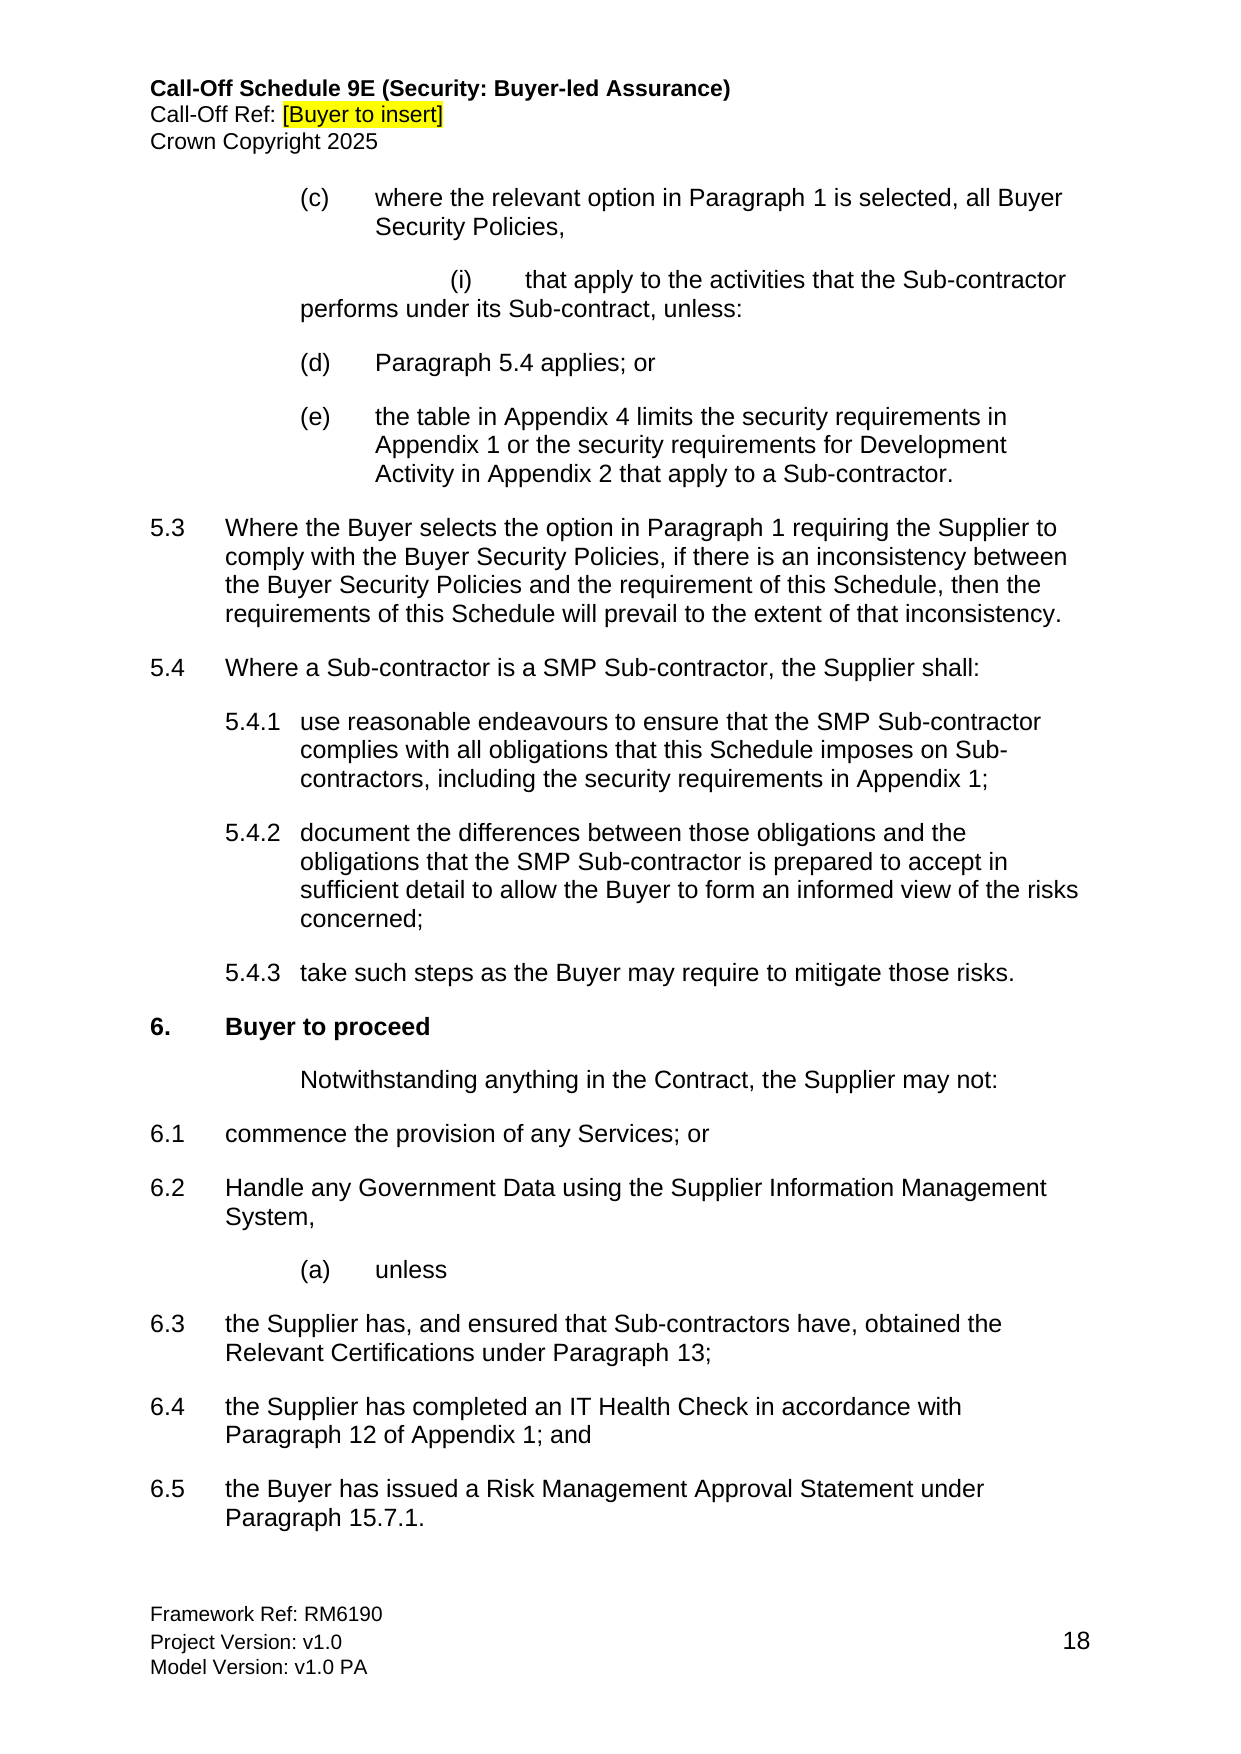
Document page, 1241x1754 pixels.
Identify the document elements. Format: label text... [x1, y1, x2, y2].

subtitle that apply to the activities that the Sub-contractor performs under its Sub-contract, unless: [300, 265, 1090, 323]
subtitle use reasonable endeavours to ensure that the SMP Sub-contractor complies with all obligations that this Schedule imposes on Sub-contractors, including the security requirements in Appendix 1; [225, 707, 1090, 793]
subtitle where the relevant option in Paragraph 1 is selected, all Buyer Security Policies, [300, 183, 1090, 240]
subtitle Where a Sub-contractor is a SMP Sub-contractor, the Supplier shall: [150, 653, 1090, 682]
subtitle Buyer to proceed [150, 1012, 1090, 1040]
subtitle Handle any Government Data using the Supplier Information Management System, [150, 1173, 1090, 1230]
subtitle unless [225, 1255, 1090, 1284]
subtitle the Supplier has completed an IT Health Check in accordance with Paragraph 12 of Appendix 1; and [150, 1392, 1090, 1449]
subtitle the Buyer has issued a Risk Management Approval Statement under Paragraph 15.7.1. [150, 1474, 1090, 1532]
subtitle Where the Buyer selects the option in Paragraph 1 requiring the Supplier to comply with the Buyer Security Policies, if there is an inconsistency between the Buyer Security Policies and the requirement of this Schedule, then the requirements of this Schedule will prevail to the extent of that inconsistency. [150, 513, 1090, 628]
subtitle the table in Appendix 4 limits the security requirements in Appendix 1 or the security requirements for Development Activity in Appendix 2 that apply to a Sub-contractor. [300, 402, 1090, 488]
subtitle Paragraph 5.4 applies; or [300, 348, 1090, 377]
subtitle document the differences between those obligations and the obligations that the SMP Sub-contractor is prepared to accept in sufficient detail to allow the Buyer to form an informed view of the risks concerned; [225, 818, 1090, 933]
subtitle take such steps as the Buyer may require to mitigate those risks. [225, 958, 1090, 987]
subtitle the Supplier has, and ensured that Sub-contractors have, obtained the Relevant Certifications under Paragraph 13; [150, 1309, 1090, 1367]
subtitle commence the provision of any Services; or [150, 1119, 1090, 1148]
list Notwithstanding anything in the Contract, the Supplier may not: [225, 1065, 1090, 1094]
